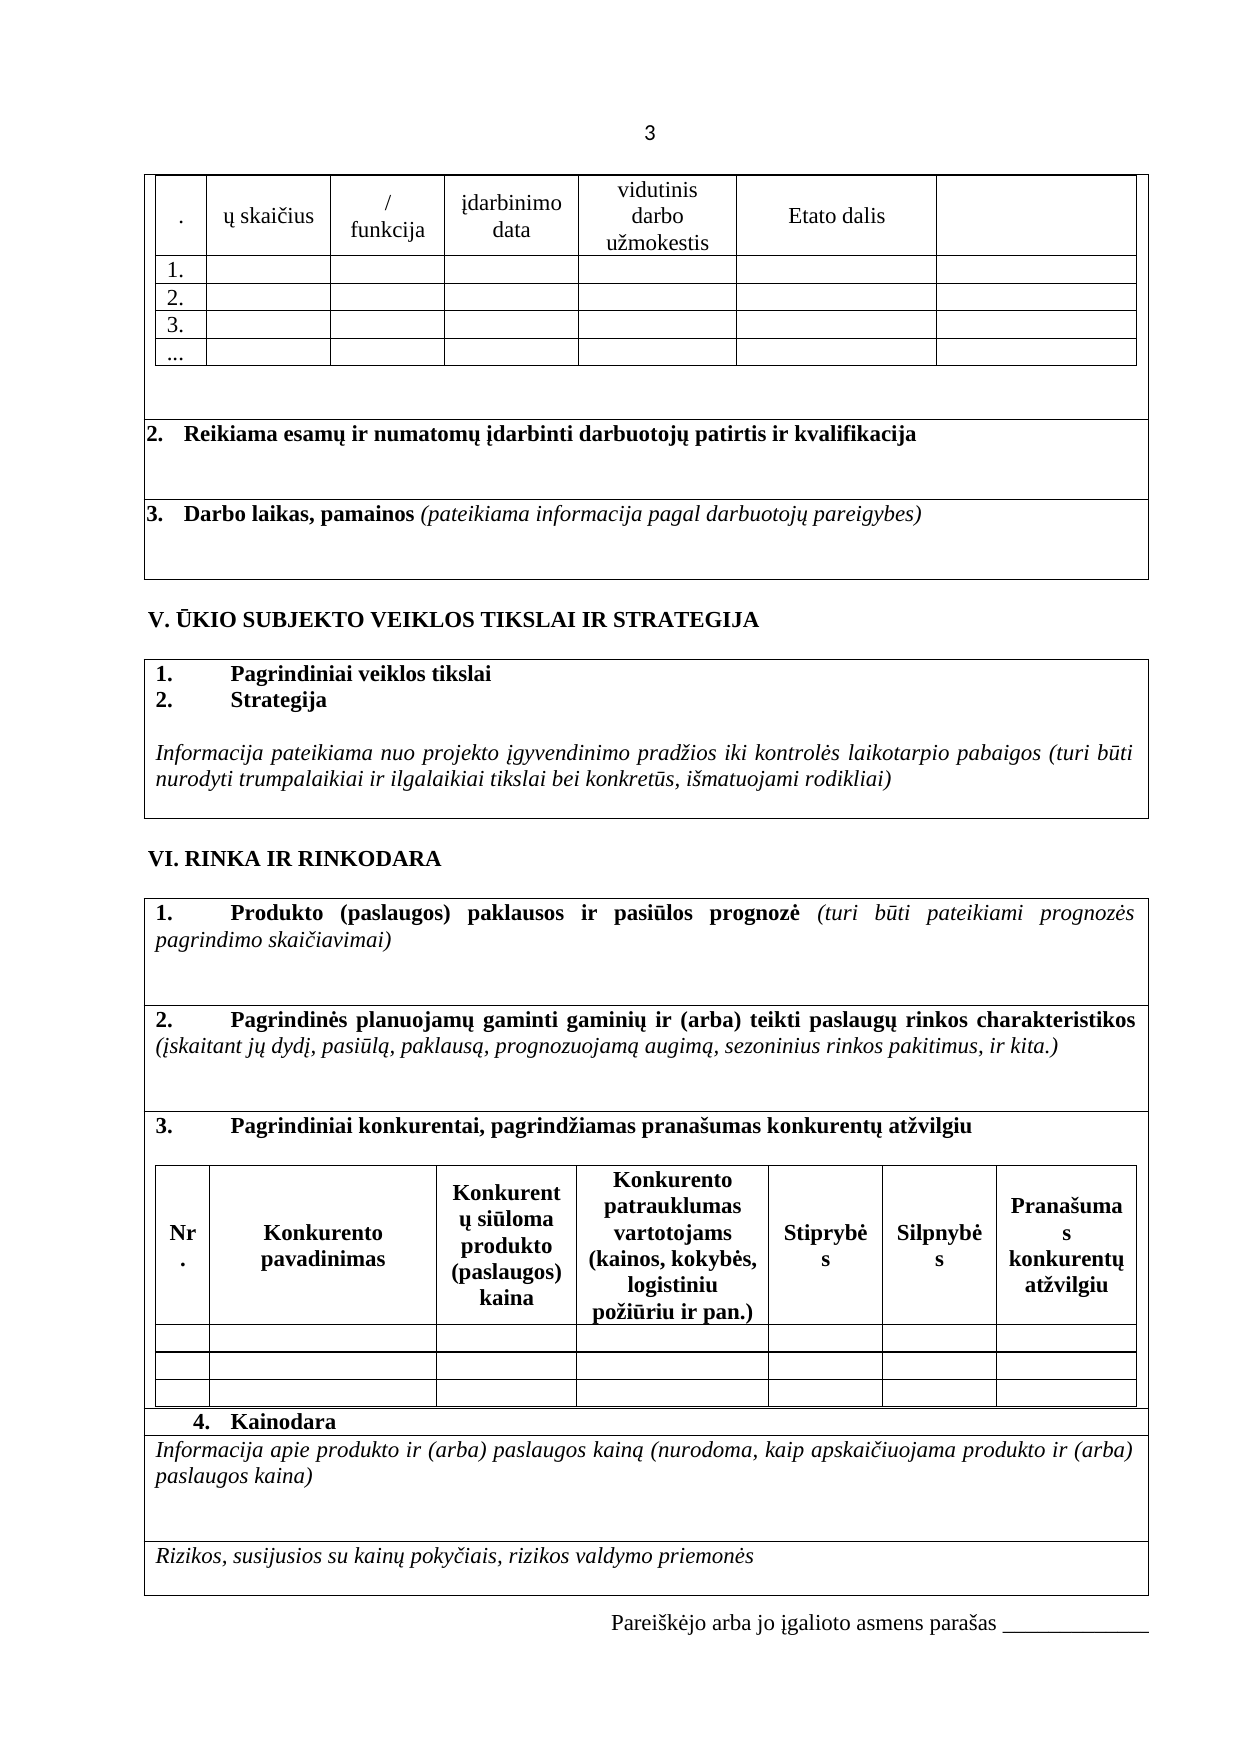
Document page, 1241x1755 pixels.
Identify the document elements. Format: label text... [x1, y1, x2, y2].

table_cell [156, 1353, 209, 1379]
table_cell [737, 256, 936, 283]
table_cell [579, 339, 736, 365]
table_cell 2. Pagrindinės planuojamų gaminti gaminių ir (arba) teikti paslaugų rinkos charakteristikos (įskaitant jų dydį, pasiūlą, paklausą, prognozuojamą augimą, sezoninius rinkos pakitimus, ir kita.) [145, 1006, 1148, 1111]
table_header įdarbinimo data [445, 176, 578, 255]
text VI. RINKA IR RINKODARA [148, 846, 1152, 872]
table_cell [207, 256, 330, 283]
table_cell 2. [156, 284, 206, 310]
table_cell [156, 1325, 209, 1351]
table_cell [883, 1353, 996, 1379]
table_header ų skaičius [207, 176, 330, 255]
table_cell 2. Reikiama esamų ir numatomų įdarbinti darbuotojų patirtis ir kvalifikacija [145, 420, 1148, 499]
table_cell [331, 339, 444, 365]
table_cell [207, 339, 330, 365]
table_cell [997, 1325, 1136, 1351]
table_cell [210, 1353, 436, 1379]
table_cell [937, 284, 1136, 310]
table_cell [437, 1325, 576, 1351]
table_cell [437, 1380, 576, 1406]
table_cell [207, 284, 330, 310]
table_cell [577, 1325, 768, 1351]
table_cell [769, 1353, 882, 1379]
table_cell 1. [156, 256, 206, 283]
table_cell [577, 1380, 768, 1406]
table_cell [445, 256, 578, 283]
table_header Konkurento pavadinimas [210, 1166, 436, 1324]
table_cell [577, 1353, 768, 1379]
table_cell [445, 311, 578, 337]
table_cell [210, 1325, 436, 1351]
table_cell [883, 1325, 996, 1351]
table_header vidutinis darbo užmokestis [579, 176, 736, 255]
table_cell 3. Pagrindiniai konkurentai, pagrindžiamas pranašumas konkurentų atžvilgiu [145, 1112, 1148, 1407]
table_cell [156, 1380, 209, 1406]
table_header Nr. [156, 1166, 209, 1324]
table_cell [737, 311, 936, 337]
table_cell [579, 256, 736, 283]
table_cell Rizikos, susijusios su kainų pokyčiais, rizikos valdymo priemonės [145, 1542, 1148, 1595]
table_cell ... [156, 339, 206, 365]
table_cell [997, 1353, 1136, 1379]
table_cell [210, 1380, 436, 1406]
text V. ŪKIO SUBJEKTO VEIKLOS TIKSLAI IR STRATEGIJA [148, 606, 1152, 633]
table_header Stiprybės [769, 1166, 882, 1324]
table_cell [445, 339, 578, 365]
table_header Konkurentų siūloma produkto (paslaugos) kaina [437, 1166, 576, 1324]
table_cell [207, 311, 330, 337]
table_cell [331, 256, 444, 283]
table_cell [579, 311, 736, 337]
table_cell [883, 1380, 996, 1406]
table_cell 3. [156, 311, 206, 337]
table_cell [737, 284, 936, 310]
table_cell [737, 339, 936, 365]
table_cell 3. Darbo laikas, pamainos (pateikiama informacija pagal darbuotojų pareigybes) [145, 500, 1148, 579]
table_cell [331, 311, 444, 337]
table_cell [997, 1380, 1136, 1406]
table_cell [437, 1353, 576, 1379]
table_header 1. Produkto (paslaugos) paklausos ir pasiūlos prognozė (turi būti pateikiami prognozės pagrindimo skaičiavimai) [145, 899, 1148, 1005]
table_cell Informacija apie produkto ir (arba) paslaugos kainą (nurodoma, kaip apskaičiuojama produkto ir (arba) paslaugos kaina) [145, 1436, 1148, 1541]
table_cell [145, 175, 1148, 419]
table_header Etato dalis [737, 176, 936, 255]
table_cell [331, 284, 444, 310]
table_header Silpnybės [883, 1166, 996, 1324]
table_header [937, 176, 1136, 255]
table_cell [769, 1325, 882, 1351]
table_header 1. Pagrindiniai veiklos tikslai 2. Strategija Informacija pateikiama nuo projekto įgyvendinimo pradžios iki kontrolės laikotarpio pabaigos (turi būti nurodyti trumpalaikiai ir ilgalaikiai tikslai bei konkretūs, išmatuojami rodikliai) [145, 660, 1148, 818]
table_cell [579, 284, 736, 310]
table_header . [156, 176, 206, 255]
table_cell 4. Kainodara [145, 1409, 1148, 1435]
table_cell [937, 256, 1136, 283]
table_cell [769, 1380, 882, 1406]
table_cell [445, 284, 578, 310]
table_header Pranašumas konkurentų atžvilgiu [997, 1166, 1136, 1324]
table_header / funkcija [331, 176, 444, 255]
table_cell [937, 311, 1136, 337]
table_cell [937, 339, 1136, 365]
table_header Konkurento patrauklumas vartotojams (kainos, kokybės, logistiniu požiūriu ir pan.) [577, 1166, 768, 1324]
